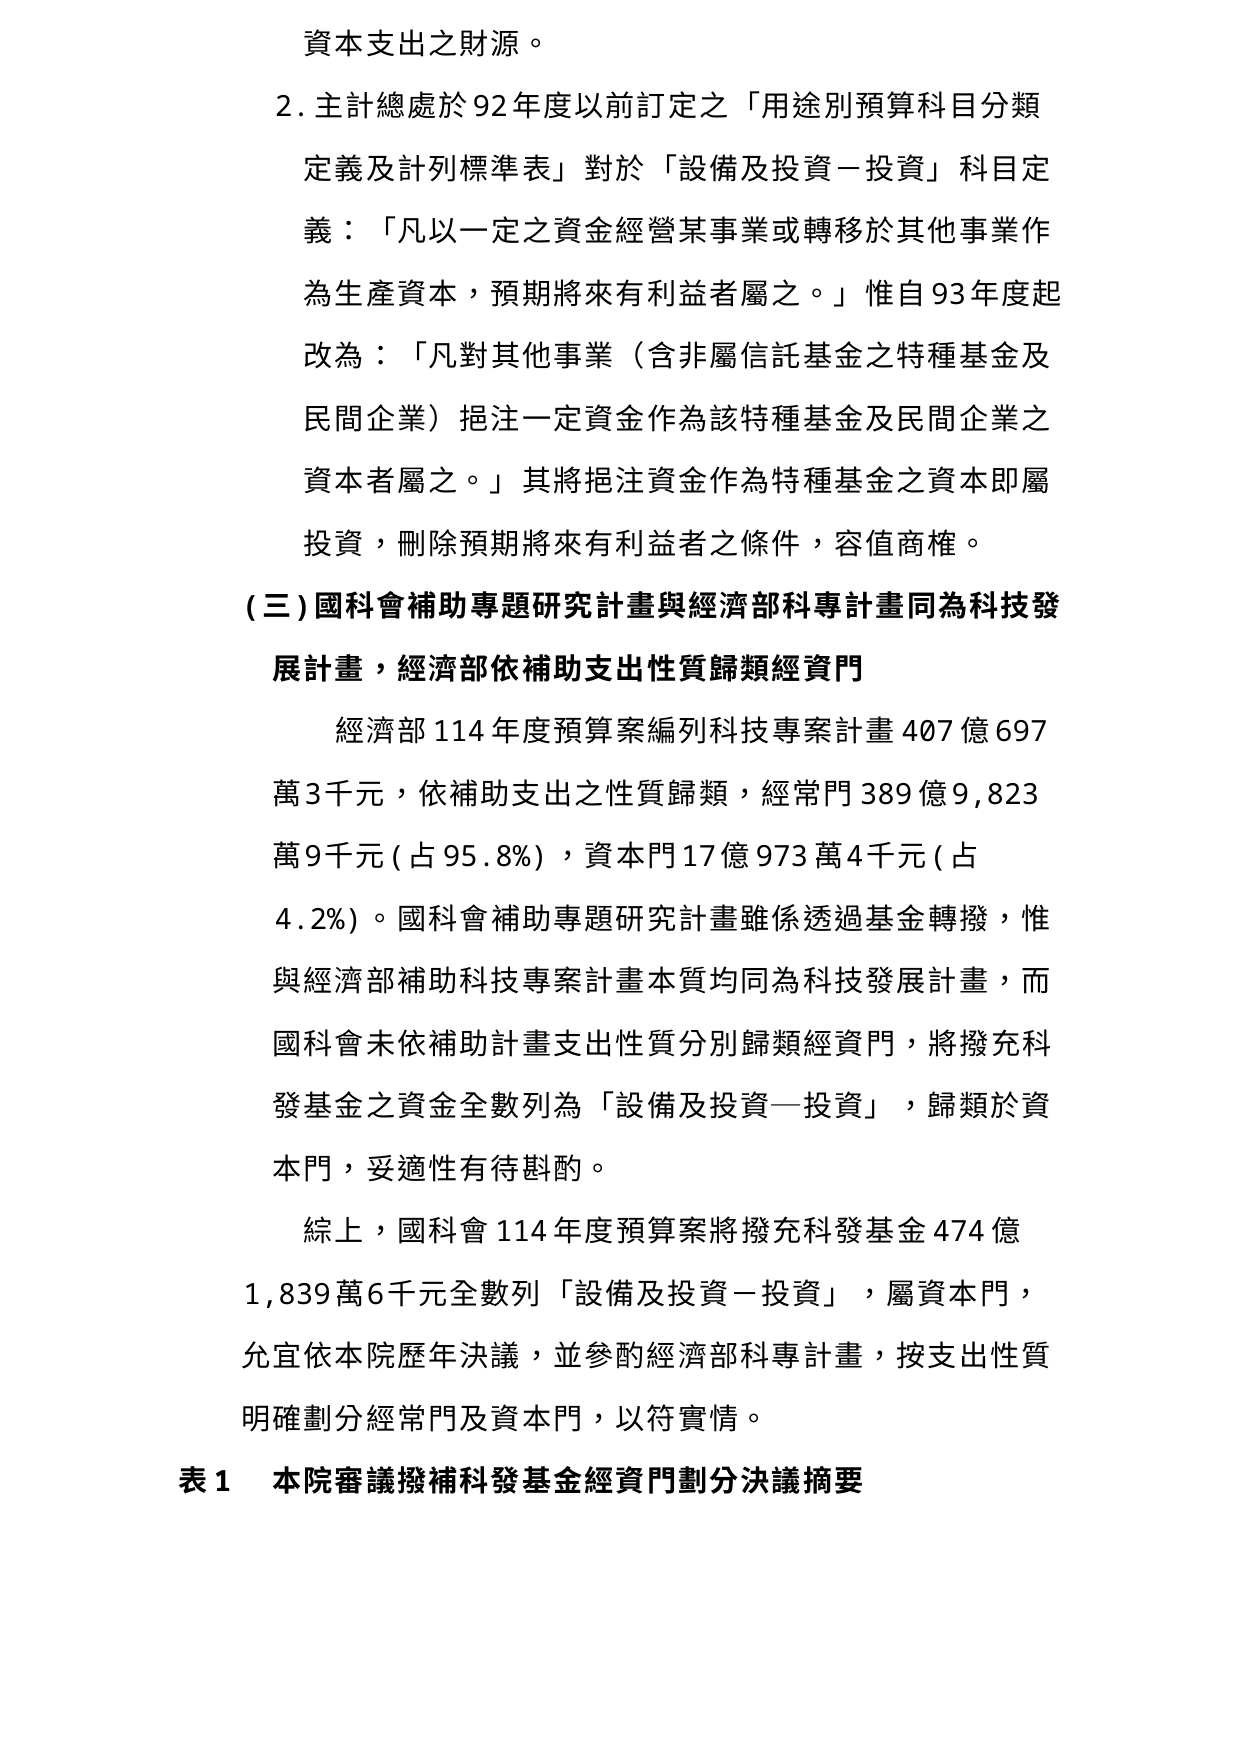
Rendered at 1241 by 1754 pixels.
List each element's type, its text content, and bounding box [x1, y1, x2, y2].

text (三)國科會補助專題研究計畫與經濟部科專計畫同為科技發展計畫，經濟部依補助支出性質歸類經資門 [236, 562, 1063, 687]
text 2.主計總處於92年度以前訂定之「用途別預算科目分類定義及計列標準表」對於「設備及投資－投資」科目定義：「凡以一定之資金經營某事業或轉移於其他事業作為生產資本，預期將來有利益者屬之。」惟自93年度起改為：「凡對其他事業（含非屬信託基金之特種基金及民間企業）挹注一定資金作為該特種基金及民間企業之資本者屬之。」其將挹注資金作為特種基金之資本即屬投資，刪除預期將來有利益者之條件，容值商榷。 [266, 62, 1063, 562]
text 表1 本院審議撥補科發基金經資門劃分決議摘要 [177, 1437, 1078, 1500]
text 綜上，國科會114年度預算案將撥充科發基金474億1,839萬6千元全數列「設備及投資－投資」，屬資本門，允宜依本院歷年決議，並參酌經濟部科專計畫，按支出性質明確劃分經常門及資本門，以符實情。 [236, 1187, 1063, 1437]
text 1.依預算法第10條第3項及第23條規定，除增置或擴充、改良資產及增加投資為資本支出，應屬資本門外，其餘歲出均為經常支出，應列經常門，且非因預算年度有異常情形，資本收入、公債與賒借收入及以前年度歲計賸餘不得充經常支出之用。但經常收支如有賸餘，得移充資本支出之財源。 [266, 0, 1063, 62]
text 經濟部114年度預算案編列科技專案計畫407億697萬3千元，依補助支出之性質歸類，經常門389億9,823萬9千元(占95.8%)，資本門17億973萬4千元(占4.2%)。國科會補助專題研究計畫雖係透過基金轉撥，惟與經濟部補助科技專案計畫本質均同為科技發展計畫，而國科會未依補助計畫支出性質分別歸類經資門，將撥充科發基金之資金全數列為「設備及投資─投資」，歸類於資本門，妥適性有待斟酌。 [266, 687, 1063, 1187]
